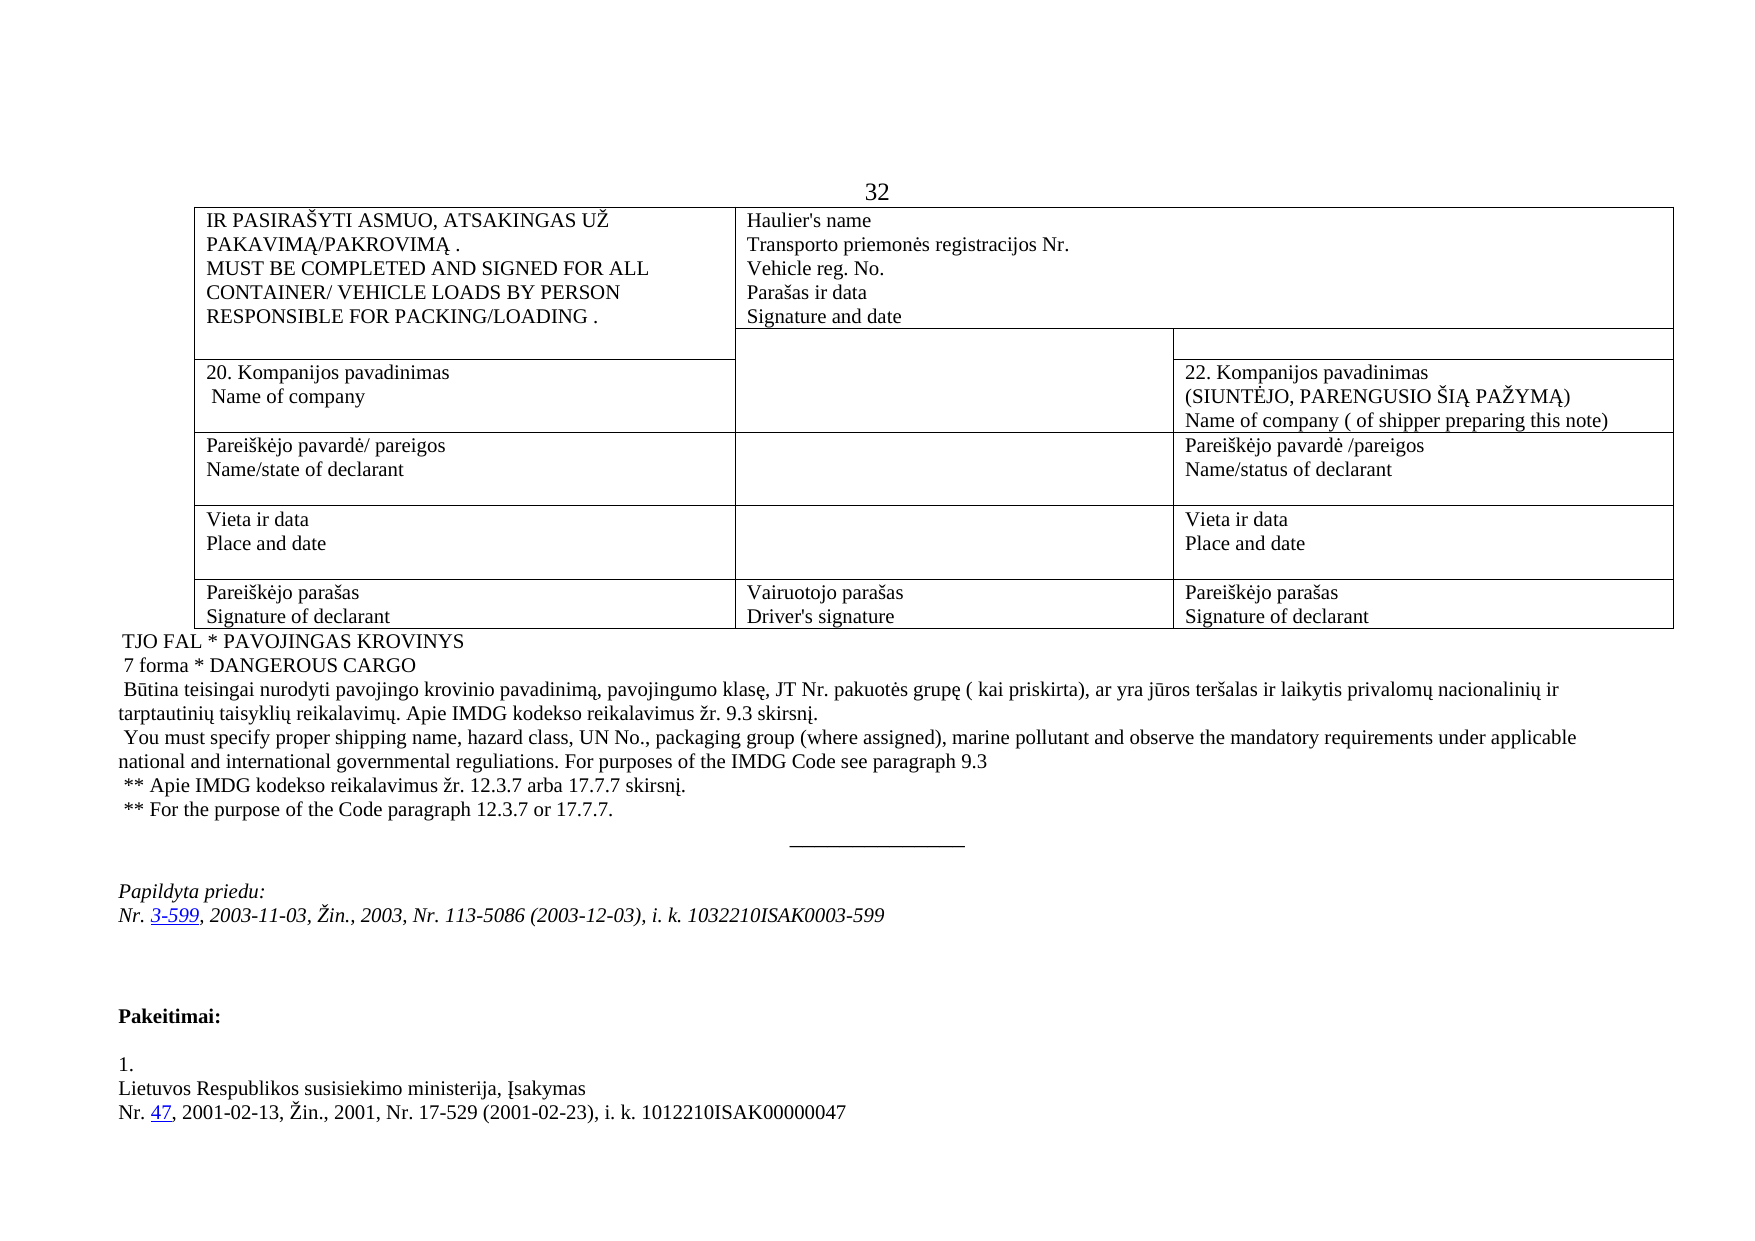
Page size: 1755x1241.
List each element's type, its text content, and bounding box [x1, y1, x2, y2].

text 1. [118, 1052, 1636, 1076]
table_cell Pareiškėjo parašas Signature of declarant [1174, 580, 1673, 628]
table_cell 22. Kompanijos pavadinimas (SIUNTĖJO, PARENGUSIO ŠIĄ PAŽYMĄ) Name of company ( of shipper preparing this note) [1174, 360, 1673, 432]
text Nr. 3-599, 2003-11-03, Žin., 2003, Nr. 113-5086 (2003-12-03), i. k. 1032210ISAK0003-599 [118, 903, 1636, 927]
table_cell [736, 433, 1173, 505]
table_cell Pareiškėjo pavardė/ pareigos Name/state of declarant [195, 433, 735, 505]
table_cell 20. Kompanijos pavadinimas Name of company [195, 360, 735, 432]
text Papildyta priedu: [118, 879, 1636, 903]
table_cell Haulier's name Transporto priemonės registracijos Nr. Vehicle reg. No. Parašas ir data Signature and date [736, 208, 1673, 328]
table_cell Vieta ir data Place and date [1174, 506, 1673, 579]
table_cell [736, 329, 1173, 359]
table_cell [736, 506, 1173, 579]
text ** For the purpose of the Code paragraph 12.3.7 or 17.7.7. [118, 797, 1636, 821]
text Lietuvos Respublikos susisiekimo ministerija, Įsakymas [118, 1076, 1636, 1100]
text TJO FAL * PAVOJINGAS KROVINYS [118, 629, 1636, 653]
text 7 forma * DANGEROUS CARGO [118, 653, 1636, 677]
text Būtina teisingai nurodyti pavojingo krovinio pavadinimą, pavojingumo klasę, JT Nr. pakuotės grupę ( kai priskirta), ar yra jūros teršalas ir laikytis privalomų nacionalinių ir tarptautinių taisyklių reikalavimų. Apie IMDG kodekso reikalavimus žr. 9.3 skirsnį. [118, 677, 1636, 725]
table_cell Vieta ir data Place and date [195, 506, 735, 579]
text Pakeitimai: [118, 1004, 1636, 1028]
table_cell Vairuotojo parašas Driver's signature [736, 580, 1173, 628]
text Nr. 47, 2001-02-13, Žin., 2001, Nr. 17-529 (2001-02-23), i. k. 1012210ISAK00000047 [118, 1100, 1636, 1124]
table_cell [736, 359, 1173, 432]
text ______________ [118, 821, 1636, 850]
table_cell Pareiškėjo pavardė /pareigos Name/status of declarant [1174, 433, 1673, 505]
text You must specify proper shipping name, hazard class, UN No., packaging group (where assigned), marine pollutant and observe the mandatory requirements under applicable national and international governmental reguliations. For purposes of the IMDG Code see paragraph 9.3 [118, 725, 1636, 773]
table_cell [1174, 329, 1673, 359]
table_cell IR PASIRAŠYTI ASMUO, ATSAKINGAS UŽ PAKAVIMĄ/PAKROVIMĄ . MUST BE COMPLETED AND SIGNED FOR ALL CONTAINER/ VEHICLE LOADS BY PERSON RESPONSIBLE FOR PACKING/LOADING . [195, 208, 735, 328]
table_cell [195, 328, 735, 359]
table_cell Pareiškėjo parašas Signature of declarant [195, 580, 735, 628]
text ** Apie IMDG kodekso reikalavimus žr. 12.3.7 arba 17.7.7 skirsnį. [118, 773, 1636, 797]
